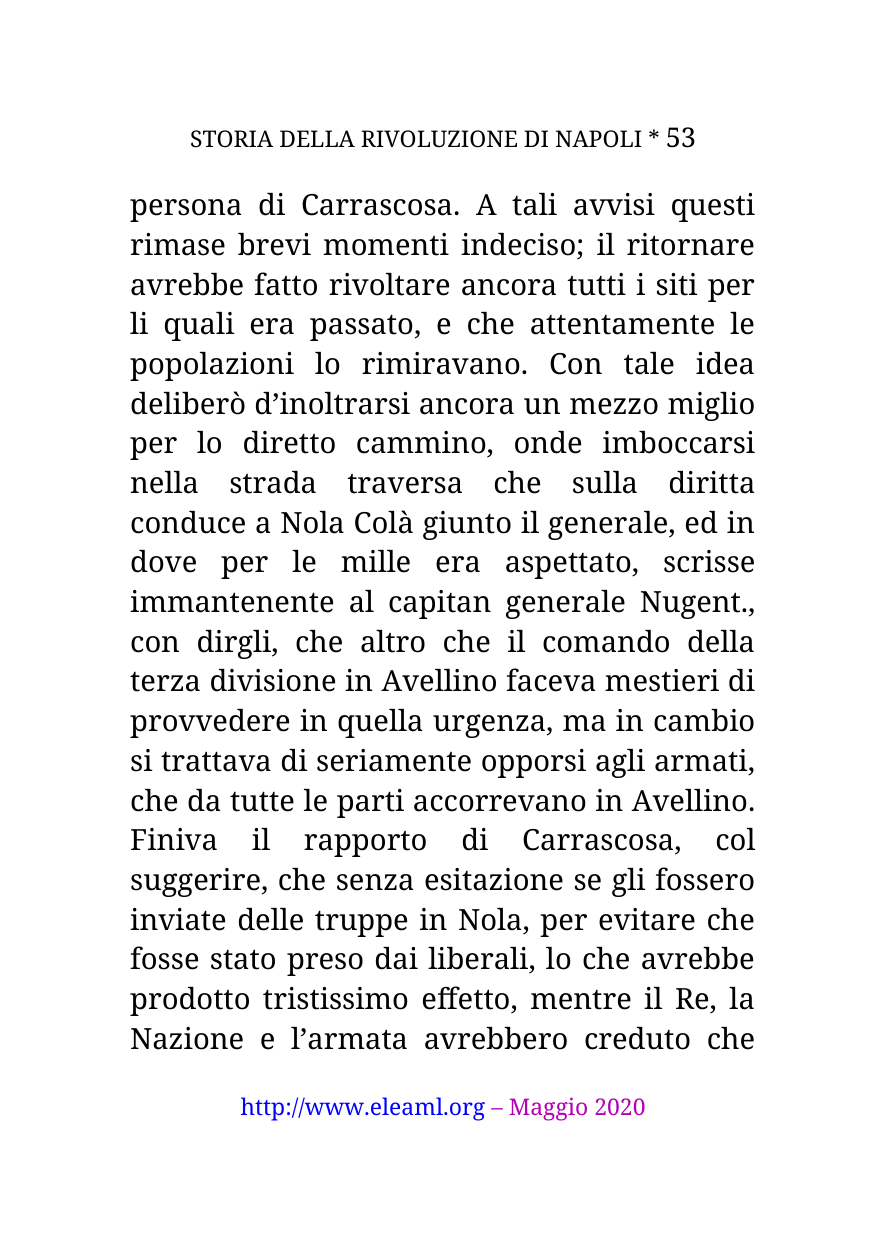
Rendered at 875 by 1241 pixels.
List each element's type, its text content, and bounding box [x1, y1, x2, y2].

text persona di Carrascosa. A tali avvisi questi rimase brevi momenti indeciso; il ritornare avrebbe fatto rivoltare ancora tutti i siti per li quali era passato, e che attentamente le popolazioni lo rimiravano. Con tale idea deliberò d’inoltrarsi ancora un mezzo miglio per lo diretto cammino, onde imboccarsi nella strada traversa che sulla diritta conduce a Nola Colà giunto il generale, ed in dove per le mille era aspettato, scrisse immantenente al capitan generale Nugent., con dirgli, che altro che il comando della terza divisione in Avellino faceva mestieri di provvedere in quella urgenza, ma in cambio si trattava di seriamente opporsi agli armati, che da tutte le parti accorrevano in Avellino. Finiva il rapporto di Carrascosa, col suggerire, che senza esitazione se gli fossero inviate delle truppe in Nola, per evitare che fosse stato preso dai liberali, lo che avrebbe prodotto tristissimo effetto, mentre il Re, la Nazione e l’armata avrebbero creduto che [130, 184, 756, 1058]
